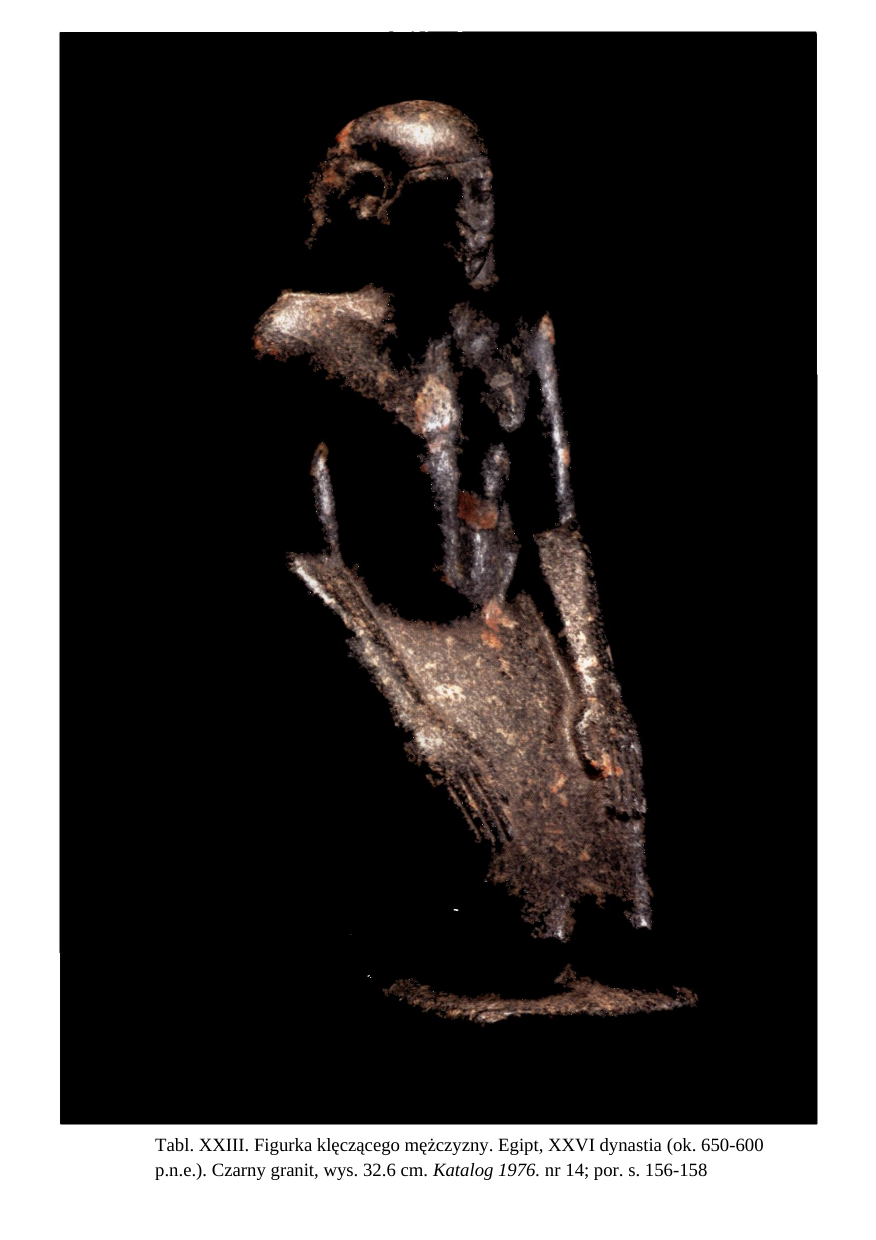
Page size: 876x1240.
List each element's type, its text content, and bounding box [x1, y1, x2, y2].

picture [58, 30, 818, 1126]
text Tabl. XXIII. Figurka klęczącego mężczyzny. Egipt, XXVI dynastia (ok. 650-600 p.n.e.). Czarny granit, wys. 32.6 cm. Katalog 1976. nr 14; por. s. 156-158 [155, 1134, 819, 1180]
